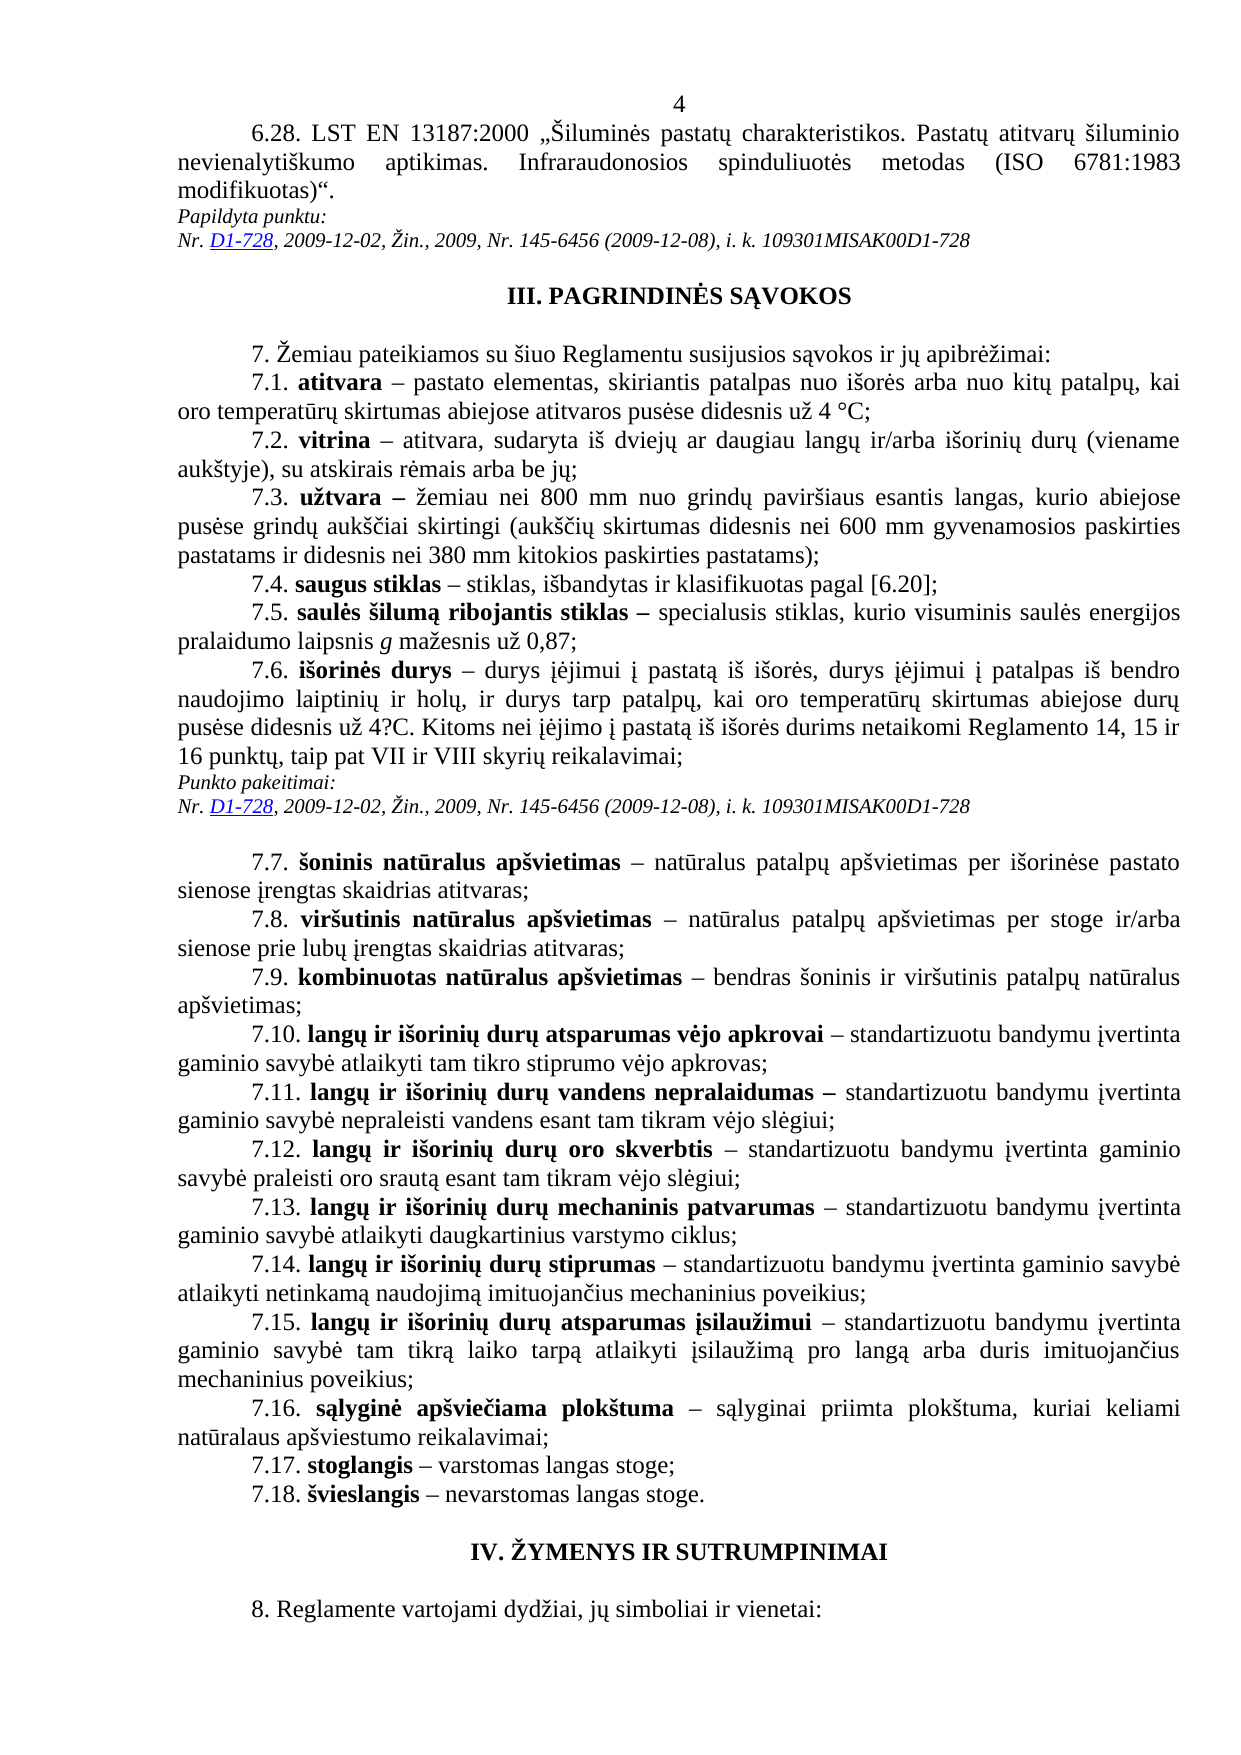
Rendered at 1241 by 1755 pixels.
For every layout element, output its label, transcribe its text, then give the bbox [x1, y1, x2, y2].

text 7.6. išorinės durys – durys įėjimui į pastatą iš išorės, durys įėjimui į patalpas iš bendro naudojimo laiptinių ir holų, ir durys tarp patalpų, kai oro temperatūrų skirtumas abiejose durų pusėse didesnis už 4?C. Kitoms nei įėjimo į pastatą iš išorės durims netaikomi Reglamento 14, 15 ir 16 punktų, taip pat VII ir VIII skyrių reikalavimai; [177, 655, 1181, 770]
text 7.12. langų ir išorinių durų oro skverbtis – standartizuotu bandymu įvertinta gaminio savybė praleisti oro srautą esant tam tikram vėjo slėgiui; [177, 1134, 1181, 1192]
text Nr. D1-728, 2009-12-02, Žin., 2009, Nr. 145-6456 (2009-12-08), i. k. 109301MISAK00D1-728 [177, 794, 1181, 818]
text 6.28. LST EN 13187:2000 „Šiluminės pastatų charakteristikos. Pastatų atitvarų šiluminio nevienalytiškumo aptikimas. Infraraudonosios spinduliuotės metodas (ISO 6781:1983 modifikuotas)“. [177, 118, 1181, 204]
text 7.13. langų ir išorinių durų mechaninis patvarumas – standartizuotu bandymu įvertinta gaminio savybė atlaikyti daugkartinius varstymo ciklus; [177, 1192, 1181, 1249]
text Punkto pakeitimai: [177, 770, 1181, 794]
text 7.10. langų ir išorinių durų atsparumas vėjo apkrovai – standartizuotu bandymu įvertinta gaminio savybė atlaikyti tam tikro stiprumo vėjo apkrovas; [177, 1019, 1181, 1077]
text 7. Žemiau pateikiamos su šiuo Reglamentu susijusios sąvokos ir jų apibrėžimai: [177, 339, 1181, 367]
text 7.14. langų ir išorinių durų stiprumas – standartizuotu bandymu įvertinta gaminio savybė atlaikyti netinkamą naudojimą imituojančius mechaninius poveikius; [177, 1249, 1181, 1307]
text 7.9. kombinuotas natūralus apšvietimas – bendras šoninis ir viršutinis patalpų natūralus apšvietimas; [177, 962, 1181, 1019]
text IV. ŽYMENYS IR SUTRUMPINIMAI [177, 1537, 1181, 1566]
text 7.8. viršutinis natūralus apšvietimas – natūralus patalpų apšvietimas per stoge ir/arba sienose prie lubų įrengtas skaidrias atitvaras; [177, 904, 1181, 962]
text 7.5. saulės šilumą ribojantis stiklas – specialusis stiklas, kurio visuminis saulės energijos pralaidumo laipsnis g mažesnis už 0,87; [177, 597, 1181, 655]
text 7.11. langų ir išorinių durų vandens nepralaidumas – standartizuotu bandymu įvertinta gaminio savybė nepraleisti vandens esant tam tikram vėjo slėgiui; [177, 1077, 1181, 1134]
text 7.15. langų ir išorinių durų atsparumas įsilaužimui – standartizuotu bandymu įvertinta gaminio savybė tam tikrą laiko tarpą atlaikyti įsilaužimą pro langą arba duris imituojančius mechaninius poveikius; [177, 1307, 1181, 1393]
text 7.16. sąlyginė apšviečiama plokštuma – sąlyginai priimta plokštuma, kuriai keliami natūralaus apšviestumo reikalavimai; [177, 1393, 1181, 1451]
text 8. Reglamente vartojami dydžiai, jų simboliai ir vienetai: [177, 1594, 1181, 1623]
text III. PAGRINDINĖS SĄVOKOS [177, 281, 1181, 310]
text 7.2. vitrina – atitvara, sudaryta iš dviejų ar daugiau langų ir/arba išorinių durų (viename aukštyje), su atskirais rėmais arba be jų; [177, 425, 1181, 482]
text 7.3. užtvara – žemiau nei 800 mm nuo grindų paviršiaus esantis langas, kurio abiejose pusėse grindų aukščiai skirtingi (aukščių skirtumas didesnis nei 600 mm gyvenamosios paskirties pastatams ir didesnis nei 380 mm kitokios paskirties pastatams); [177, 482, 1181, 569]
text Nr. D1-728, 2009-12-02, Žin., 2009, Nr. 145-6456 (2009-12-08), i. k. 109301MISAK00D1-728 [177, 228, 1181, 252]
text Papildyta punktu: [177, 204, 1181, 228]
text 7.4. saugus stiklas – stiklas, išbandytas ir klasifikuotas pagal [6.20]; [177, 569, 1181, 597]
text 7.7. šoninis natūralus apšvietimas – natūralus patalpų apšvietimas per išorinėse pastato sienose įrengtas skaidrias atitvaras; [177, 847, 1181, 904]
text 7.18. švieslangis – nevarstomas langas stoge. [177, 1479, 1181, 1508]
text 7.1. atitvara – pastato elementas, skiriantis patalpas nuo išorės arba nuo kitų patalpų, kai oro temperatūrų skirtumas abiejose atitvaros pusėse didesnis už 4 °C; [177, 367, 1181, 425]
text 7.17. stoglangis – varstomas langas stoge; [177, 1451, 1181, 1479]
